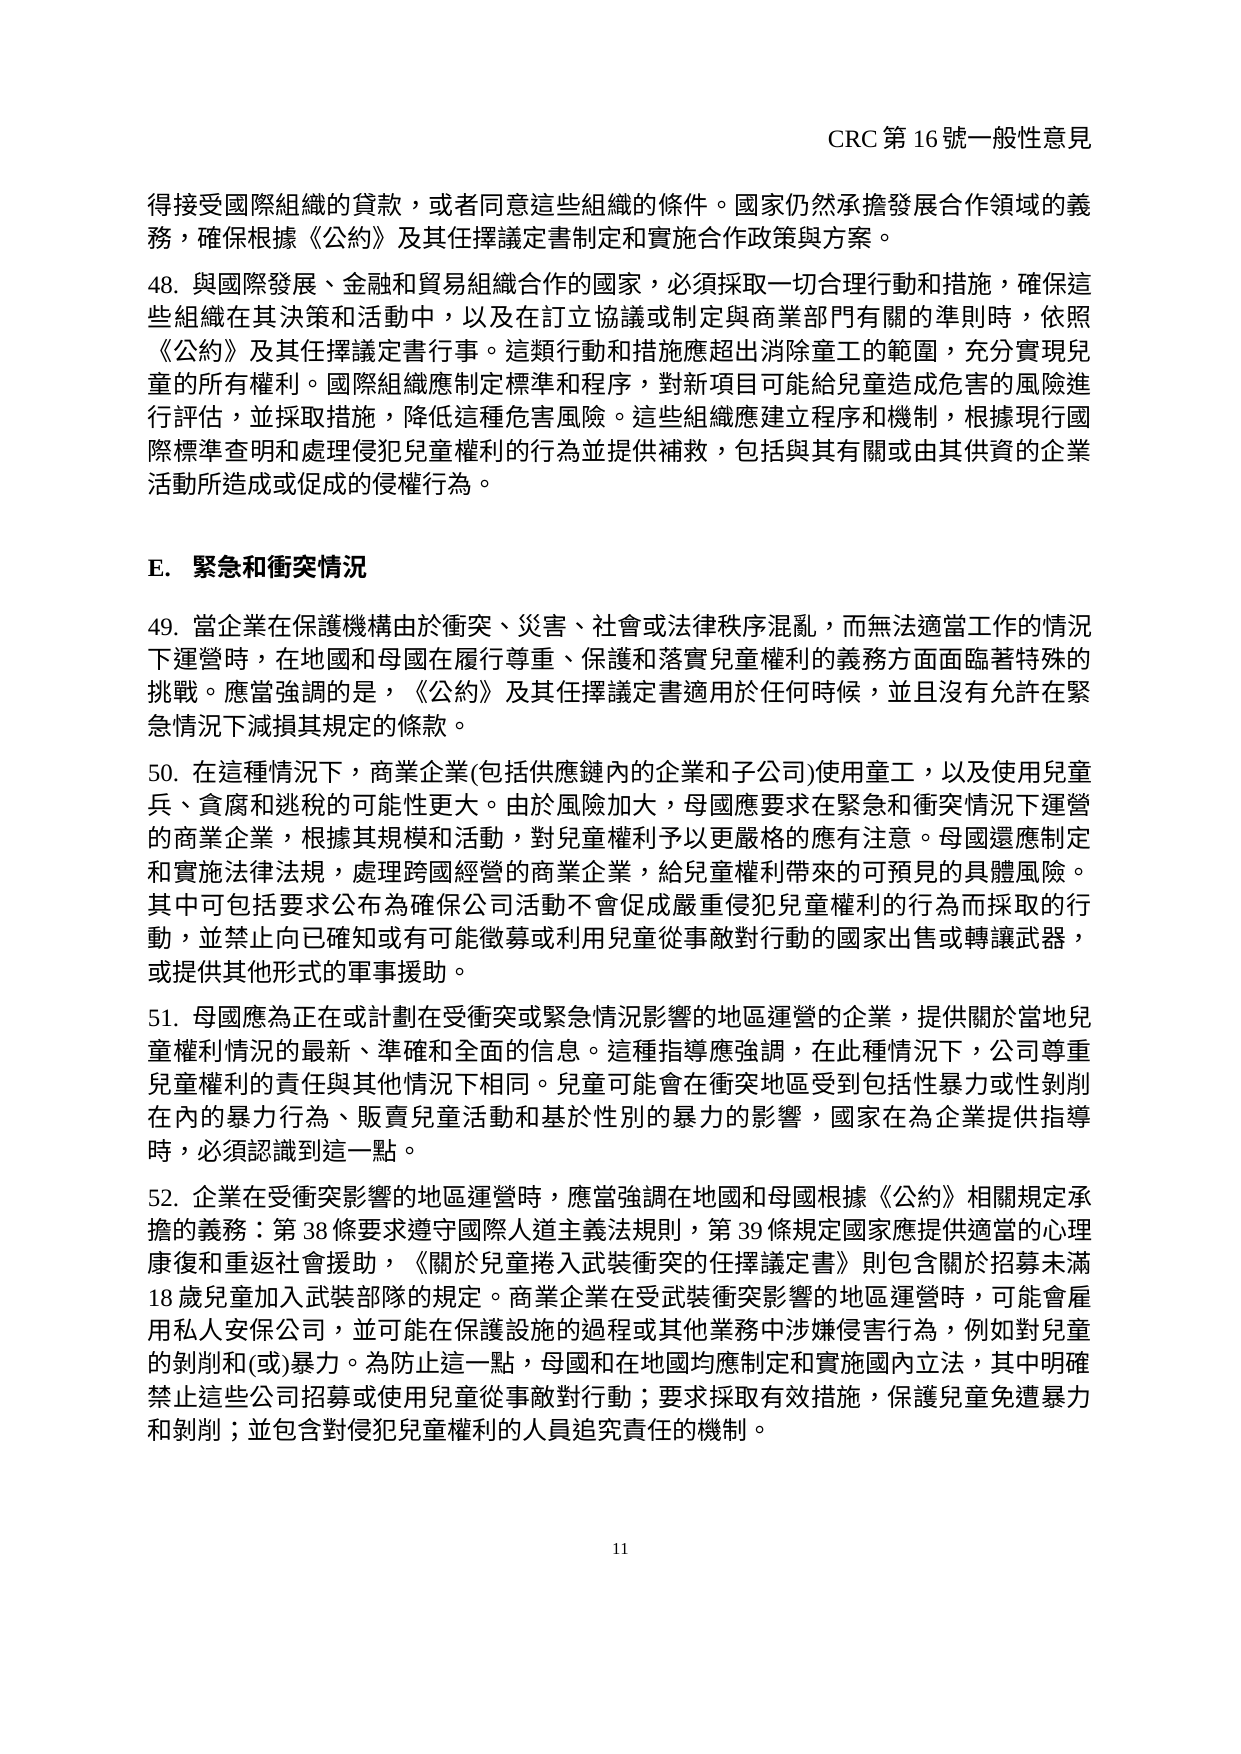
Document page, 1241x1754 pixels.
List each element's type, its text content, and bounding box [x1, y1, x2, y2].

list 在這種情況下，商業企業(包括供應鏈內的企業和子公司)使用童工，以及使用兒童兵、貪腐和逃稅的可能性更大。由於風險加大，母國應要求在緊急和衝突情況下運營的商業企業，根據其規模和活動，對兒童權利予以更嚴格的應有注意。母國還應制定和實施法律法規，處理跨國經營的商業企業，給兒童權利帶來的可預見的具體風險。其中可包括要求公布為確保公司活動不會促成嚴重侵犯兒童權利的行為而採取的行動，並禁止向已確知或有可能徵募或利用兒童從事敵對行動的國家出售或轉讓武器，或提供其他形式的軍事援助。 [148, 754, 1093, 988]
list 母國應為正在或計劃在受衝突或緊急情況影響的地區運營的企業，提供關於當地兒童權利情況的最新、準確和全面的信息。這種指導應強調，在此種情況下，公司尊重兒童權利的責任與其他情況下相同。兒童可能會在衝突地區受到包括性暴力或性剝削在內的暴力行為、販賣兒童活動和基於性別的暴力的影響，國家在為企業提供指導時，必須認識到這一點。 [148, 1000, 1093, 1167]
list 企業在受衝突影響的地區運營時，應當強調在地國和母國根據《公約》相關規定承擔的義務：第38條要求遵守國際人道主義法規則，第39條規定國家應提供適當的心理康復和重返社會援助，《關於兒童捲入武裝衝突的任擇議定書》則包含關於招募未滿18歲兒童加入武裝部隊的規定。商業企業在受武裝衝突影響的地區運營時，可能會雇用私人安保公司，並可能在保護設施的過程或其他業務中涉嫌侵害行為，例如對兒童的剝削和(或)暴力。為防止這一點，母國和在地國均應制定和實施國內立法，其中明確禁止這些公司招募或使用兒童從事敵對行動；要求採取有效措施，保護兒童免遭暴力和剝削；並包含對侵犯兒童權利的人員追究責任的機制。 [148, 1179, 1093, 1446]
list 得接受國際組織的貸款，或者同意這些組織的條件。國家仍然承擔發展合作領域的義務，確保根據《公約》及其任擇議定書制定和實施合作政策與方案。 [148, 188, 1093, 254]
list 與國際發展、金融和貿易組織合作的國家，必須採取一切合理行動和措施，確保這些組織在其決策和活動中，以及在訂立協議或制定與商業部門有關的準則時，依照《公約》及其任擇議定書行事。這類行動和措施應超出消除童工的範圍，充分實現兒童的所有權利。國際組織應制定標準和程序，對新項目可能給兒童造成危害的風險進行評估，並採取措施，降低這種危害風險。這些組織應建立程序和機制，根據現行國際標準查明和處理侵犯兒童權利的行為並提供補救，包括與其有關或由其供資的企業活動所造成或促成的侵權行為。 [148, 267, 1093, 500]
text E. 緊急和衝突情況 [148, 550, 1092, 583]
list 當企業在保護機構由於衝突、災害、社會或法律秩序混亂，而無法適當工作的情況下運營時，在地國和母國在履行尊重、保護和落實兒童權利的義務方面面臨著特殊的挑戰。應當強調的是，《公約》及其任擇議定書適用於任何時候，並且沒有允許在緊急情況下減損其規定的條款。 [148, 608, 1093, 742]
